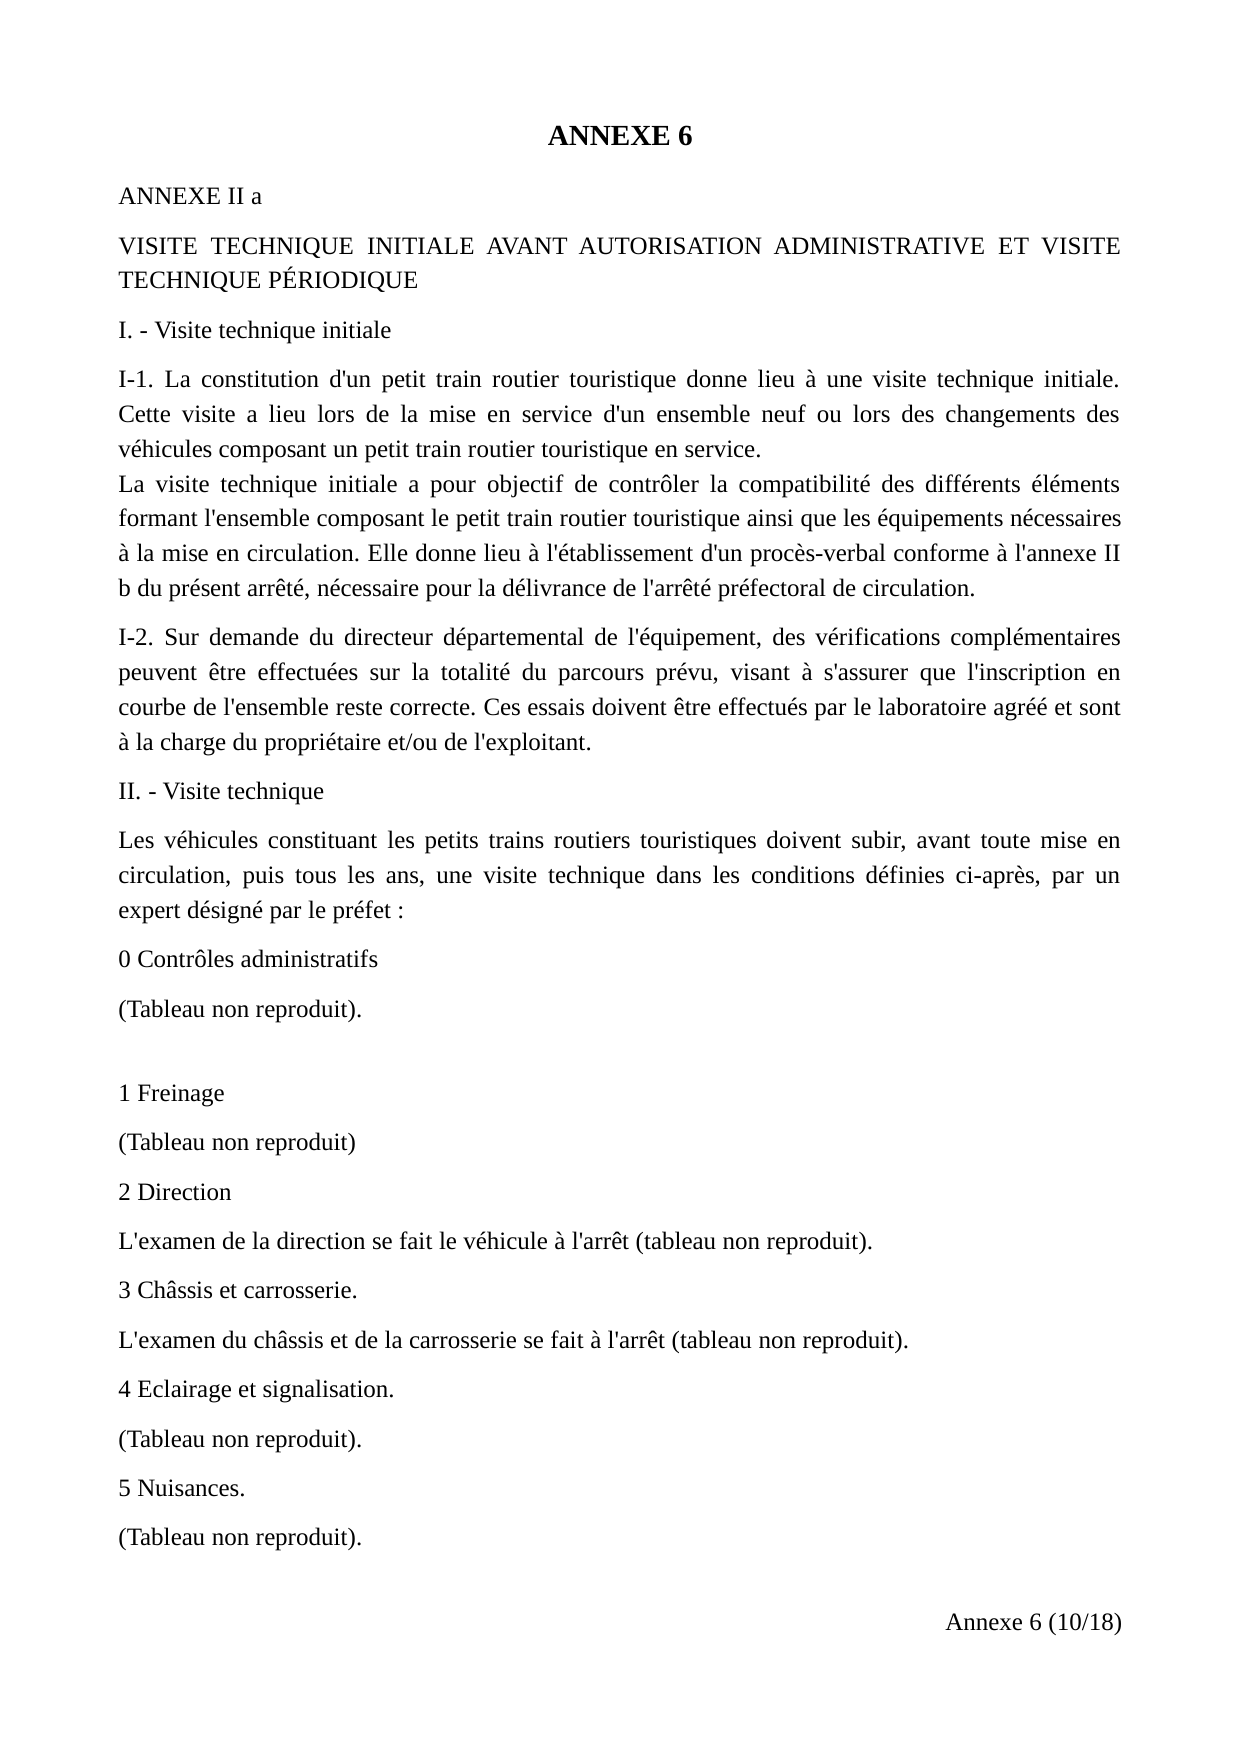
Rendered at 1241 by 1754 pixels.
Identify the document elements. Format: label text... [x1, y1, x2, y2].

text 3 Châssis et carrosserie. [118, 1275, 1122, 1304]
text (Tableau non reproduit) [118, 1127, 1122, 1156]
text II. - Visite technique [118, 776, 1122, 805]
text ANNEXE II a [118, 181, 1122, 210]
text (Tableau non reproduit). [118, 1522, 1122, 1551]
text I-2. Sur demande du directeur départemental de l'équipement, des vérifications complémentaires peuvent être effectuées sur la totalité du parcours prévu, visant à s'assurer que l'inscription en courbe de l'ensemble reste correcte. Ces essais doivent être effectués par le laboratoire agréé et sont à la charge du propriétaire et/ou de l'exploitant. [118, 622, 1122, 756]
text 2 Direction [118, 1177, 1122, 1206]
text VISITE TECHNIQUE INITIALE AVANT AUTORISATION ADMINISTRATIVE ET VISITE TECHNIQUE PÉRIODIQUE [118, 231, 1122, 294]
text (Tableau non reproduit). [118, 994, 1122, 1023]
text 5 Nuisances. [118, 1473, 1122, 1502]
text L'examen du châssis et de la carrosserie se fait à l'arrêt (tableau non reproduit). [118, 1325, 1122, 1354]
text Les véhicules constituant les petits trains routiers touristiques doivent subir, avant toute mise en circulation, puis tous les ans, une visite technique dans les conditions définies ci-après, par un expert désigné par le préfet : [118, 825, 1122, 924]
text I-1. La constitution d'un petit train routier touristique donne lieu à une visite technique initiale. Cette visite a lieu lors de la mise en service d'un ensemble neuf ou lors des changements des véhicules composant un petit train routier touristique en service. La visite technique initiale a pour objectif de contrôler la compatibilité des différents éléments formant l'ensemble composant le petit train routier touristique ainsi que les équipements nécessaires à la mise en circulation. Elle donne lieu à l'établissement d'un procès-verbal conforme à l'annexe II b du présent arrêté, nécessaire pour la délivrance de l'arrêté préfectoral de circulation. [118, 364, 1122, 602]
text 1 Freinage [118, 1043, 1122, 1107]
text I. - Visite technique initiale [118, 315, 1122, 344]
text L'examen de la direction se fait le véhicule à l'arrêt (tableau non reproduit). [118, 1226, 1122, 1255]
text (Tableau non reproduit). [118, 1423, 1122, 1452]
text 4 Eclairage et signalisation. [118, 1374, 1122, 1403]
text 0 Contrôles administratifs [118, 944, 1122, 973]
